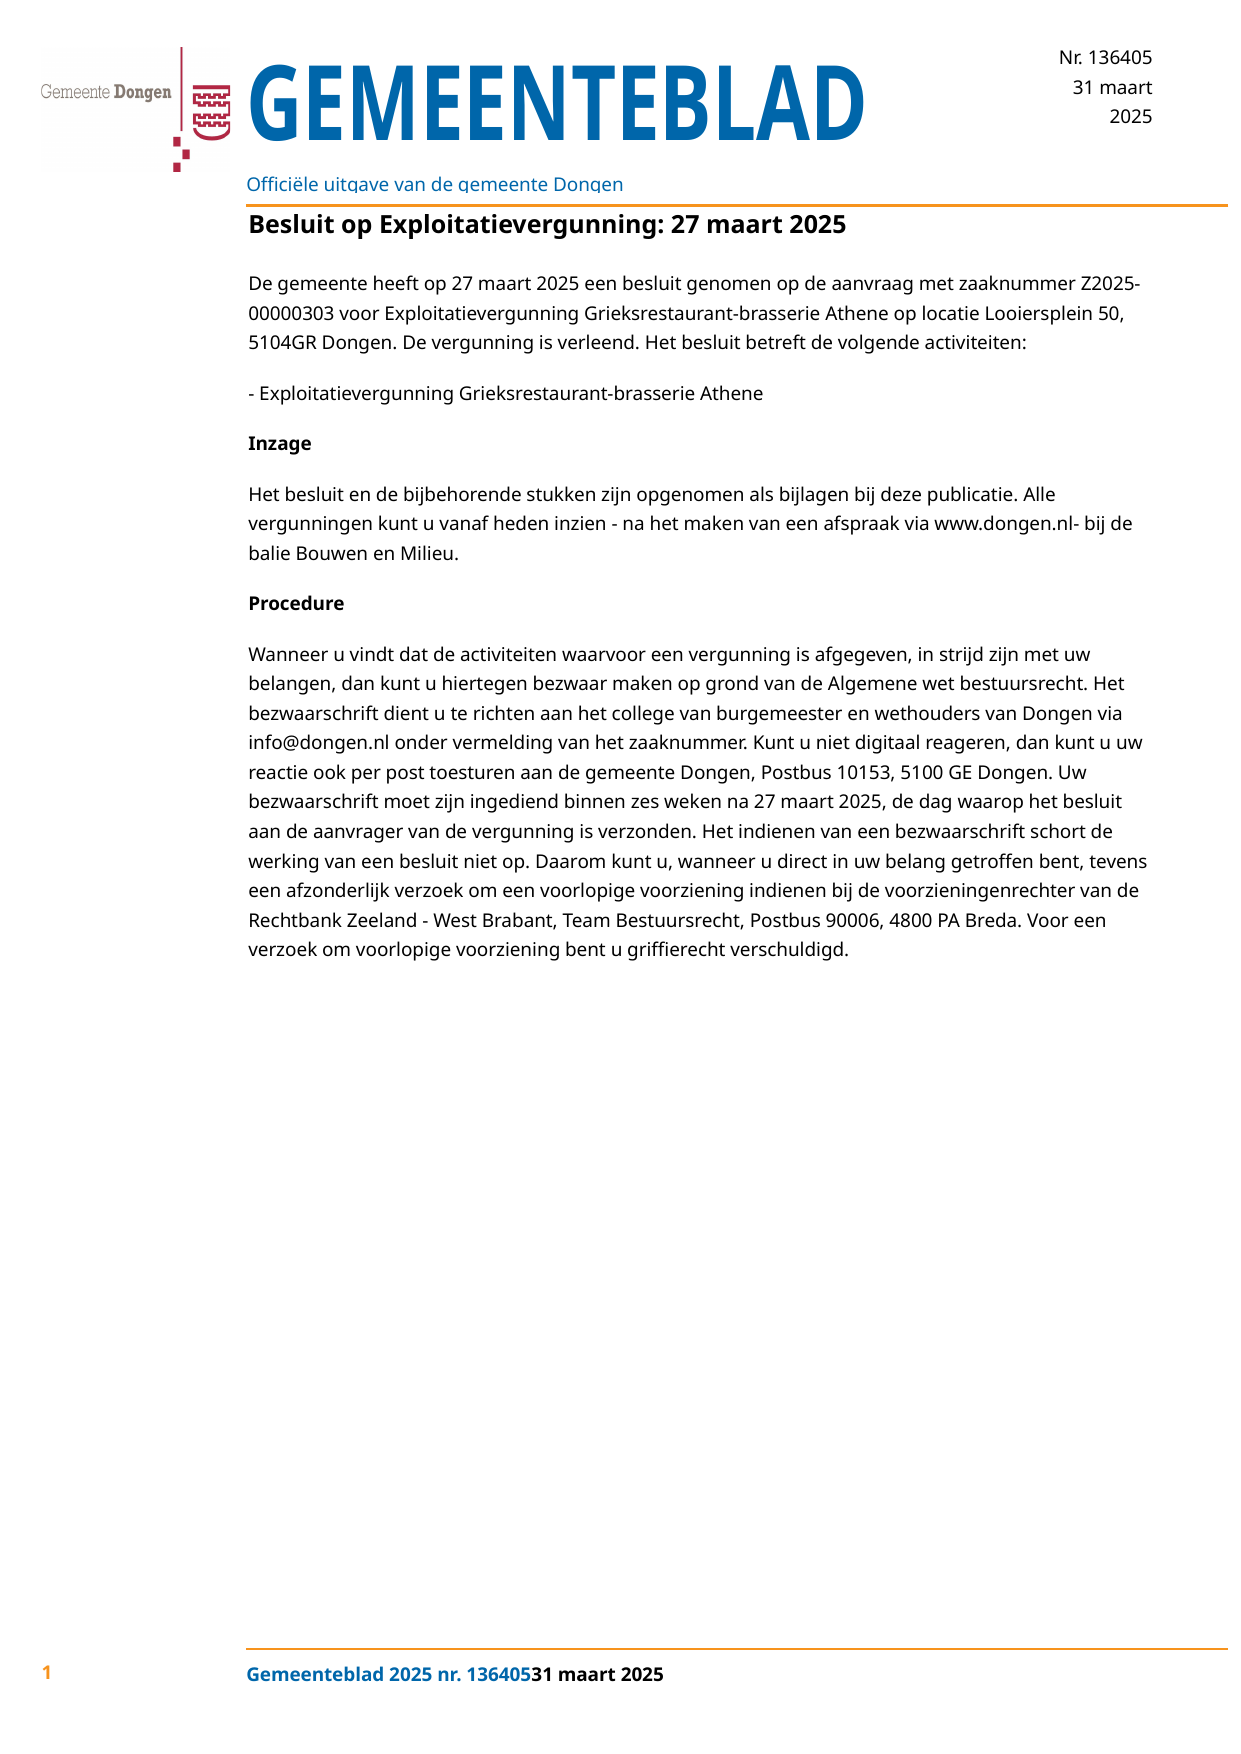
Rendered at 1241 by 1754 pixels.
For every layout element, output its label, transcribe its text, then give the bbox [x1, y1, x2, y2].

text Wanneer u vindt dat de activiteiten waarvoor een vergunning is afgegeven, in strijd zijn met uw belangen, dan kunt u hiertegen bezwaar maken op grond van de Algemene wet bestuursrecht. Het bezwaarschrift dient u te richten aan het college van burgemeester en wethouders van Dongen via info@dongen.nl onder vermelding van het zaaknummer. Kunt u niet digitaal reageren, dan kunt u uw reactie ook per post toesturen aan de gemeente Dongen, Postbus 10153, 5100 GE Dongen. Uw bezwaarschrift moet zijn ingediend binnen zes weken na 27 maart 2025, de dag waarop het besluit aan de aanvrager van de vergunning is verzonden. Het indienen van een bezwaarschrift schort de werking van een besluit niet op. Daarom kunt u, wanneer u direct in uw belang getroffen bent, tevens een afzonderlijk verzoek om een voorlopige voorziening indienen bij de voorzieningenrechter van de Rechtbank Zeeland - West Brabant, Team Bestuursrecht, Postbus 90006, 4800 PA Breda. Voor een verzoek om voorlopige voorziening bent u griffierecht verschuldigd. [248, 641, 1152, 962]
text Procedure [248, 590, 1152, 616]
text De gemeente heeft op 27 maart 2025 een besluit genomen op de aanvraag met zaaknummer Z2025-00000303 voor Exploitatievergunning Grieksrestaurant-brasserie Athene op locatie Looiersplein 50, 5104GR Dongen. De vergunning is verleend. Het besluit betreft de volgende activiteiten: [248, 270, 1152, 355]
text Inzage [248, 430, 1152, 456]
text - Exploitatievergunning Grieksrestaurant-brasserie Athene [248, 380, 1152, 406]
text Besluit op Exploitatievergunning: 27 maart 2025 [248, 207, 1152, 241]
picture [41, 47, 231, 172]
text Het besluit en de bijbehorende stukken zijn opgenomen als bijlagen bij deze publicatie. Alle vergunningen kunt u vanaf heden inzien - na het maken van een afspraak via www.dongen.nl- bij de balie Bouwen en Milieu. [248, 481, 1152, 566]
